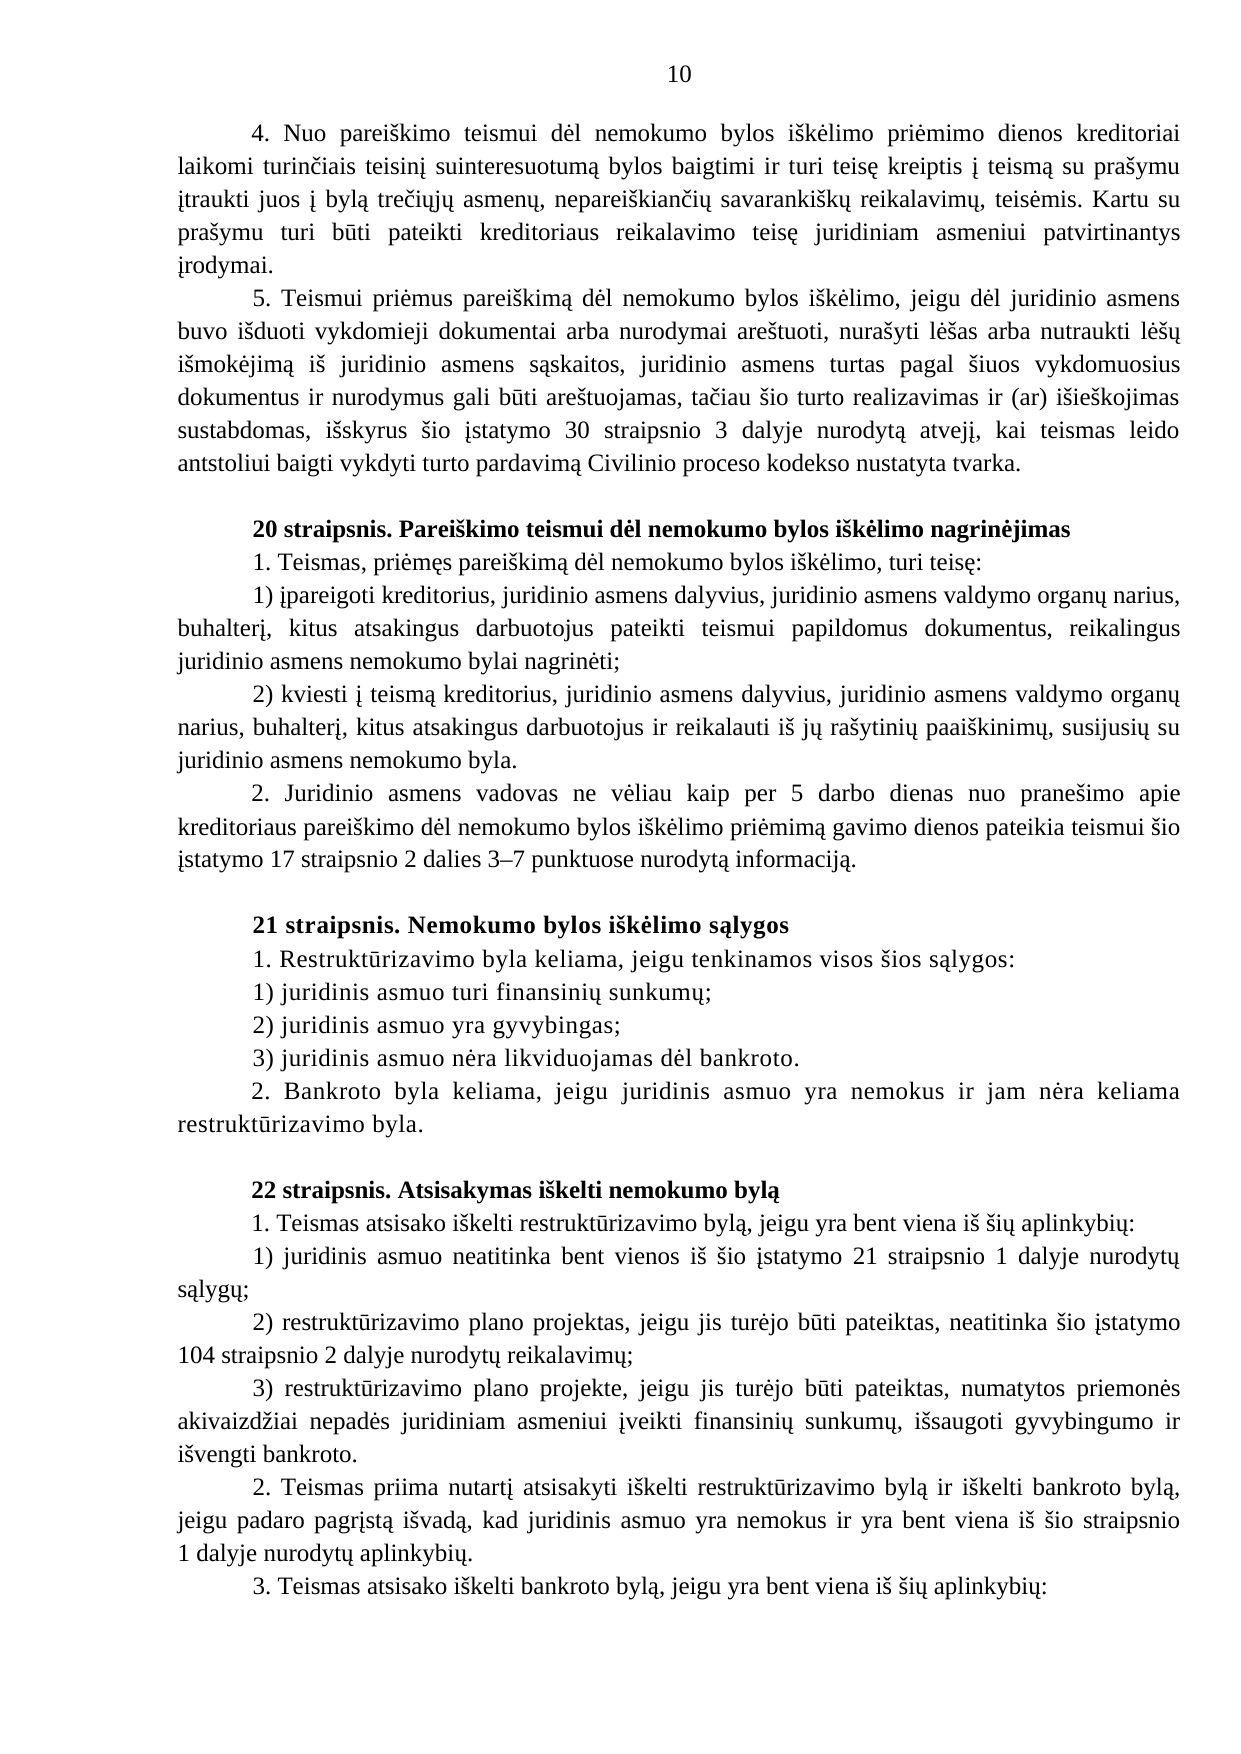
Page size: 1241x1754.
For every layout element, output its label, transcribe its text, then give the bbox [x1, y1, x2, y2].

text 2) restruktūrizavimo plano projektas, jeigu jis turėjo būti pateiktas, neatitinka šio įstatymo 104 straipsnio 2 dalyje nurodytų reikalavimų; [177, 1307, 1181, 1369]
text 5. Teismui priėmus pareiškimą dėl nemokumo bylos iškėlimo, jeigu dėl juridinio asmens buvo išduoti vykdomieji dokumentai arba nurodymai areštuoti, nurašyti lėšas arba nutraukti lėšų išmokėjimą iš juridinio asmens sąskaitos, juridinio asmens turtas pagal šiuos vykdomuosius dokumentus ir nurodymus gali būti areštuojamas, tačiau šio turto realizavimas ir (ar) išieškojimas sustabdomas, išskyrus šio įstatymo 30 straipsnio 3 dalyje nurodytą atvejį, kai teismas leido antstoliui baigti vykdyti turto pardavimą Civilinio proceso kodekso nustatyta tvarka. [177, 283, 1181, 477]
text 21 straipsnis. Nemokumo bylos iškėlimo sąlygos [177, 911, 1181, 939]
text 1) juridinis asmuo turi finansinių sunkumų; [177, 977, 1181, 1005]
text 2) juridinis asmuo yra gyvybingas; [177, 1010, 1181, 1038]
text 3) restruktūrizavimo plano projekte, jeigu jis turėjo būti pateiktas, numatytos priemonės akivaizdžiai nepadės juridiniam asmeniui įveikti finansinių sunkumų, išsaugoti gyvybingumo ir išvengti bankroto. [177, 1373, 1181, 1468]
text 22 straipsnis. Atsisakymas iškelti nemokumo bylą [177, 1175, 1181, 1203]
text 1. Teismas atsisako iškelti restruktūrizavimo bylą, jeigu yra bent viena iš šių aplinkybių: [177, 1208, 1181, 1237]
text 3. Teismas atsisako iškelti bankroto bylą, jeigu yra bent viena iš šių aplinkybių: [177, 1571, 1181, 1600]
text 4. Nuo pareiškimo teismui dėl nemokumo bylos iškėlimo priėmimo dienos kreditoriai laikomi turinčiais teisinį suinteresuotumą bylos baigtimi ir turi teisę kreiptis į teismą su prašymu įtraukti juos į bylą trečiųjų asmenų, nepareiškiančių savarankiškų reikalavimų, teisėmis. Kartu su prašymu turi būti pateikti kreditoriaus reikalavimo teisę juridiniam asmeniui patvirtinantys įrodymai. [177, 118, 1181, 279]
text 2. Bankroto byla keliama, jeigu juridinis asmuo yra nemokus ir jam nėra keliama restruktūrizavimo byla. [177, 1076, 1181, 1137]
text 2. Juridinio asmens vadovas ne vėliau kaip per 5 darbo dienas nuo pranešimo apie kreditoriaus pareiškimo dėl nemokumo bylos iškėlimo priėmimą gavimo dienos pateikia teismui šio įstatymo 17 straipsnio 2 dalies 3–7 punktuose nurodytą informaciją. [177, 778, 1181, 873]
text 1. Restruktūrizavimo byla keliama, jeigu tenkinamos visos šios sąlygos: [177, 944, 1181, 972]
text 3) juridinis asmuo nėra likviduojamas dėl bankroto. [177, 1043, 1181, 1071]
text 1) juridinis asmuo neatitinka bent vienos iš šio įstatymo 21 straipsnio 1 dalyje nurodytų sąlygų; [177, 1241, 1181, 1303]
text 1. Teismas, priėmęs pareiškimą dėl nemokumo bylos iškėlimo, turi teisę: [177, 547, 1181, 576]
text 2. Teismas priima nutartį atsisakyti iškelti restruktūrizavimo bylą ir iškelti bankroto bylą, jeigu padaro pagrįstą išvadą, kad juridinis asmuo yra nemokus ir yra bent viena iš šio straipsnio 1 dalyje nurodytų aplinkybių. [177, 1472, 1181, 1567]
text 1) įpareigoti kreditorius, juridinio asmens dalyvius, juridinio asmens valdymo organų narius, buhalterį, kitus atsakingus darbuotojus pateikti teismui papildomus dokumentus, reikalingus juridinio asmens nemokumo bylai nagrinėti; [177, 580, 1181, 675]
text 2) kviesti į teismą kreditorius, juridinio asmens dalyvius, juridinio asmens valdymo organų narius, buhalterį, kitus atsakingus darbuotojus ir reikalauti iš jų rašytinių paaiškinimų, susijusių su juridinio asmens nemokumo byla. [177, 679, 1181, 774]
text 20 straipsnis. Pareiškimo teismui dėl nemokumo bylos iškėlimo nagrinėjimas [177, 514, 1181, 543]
